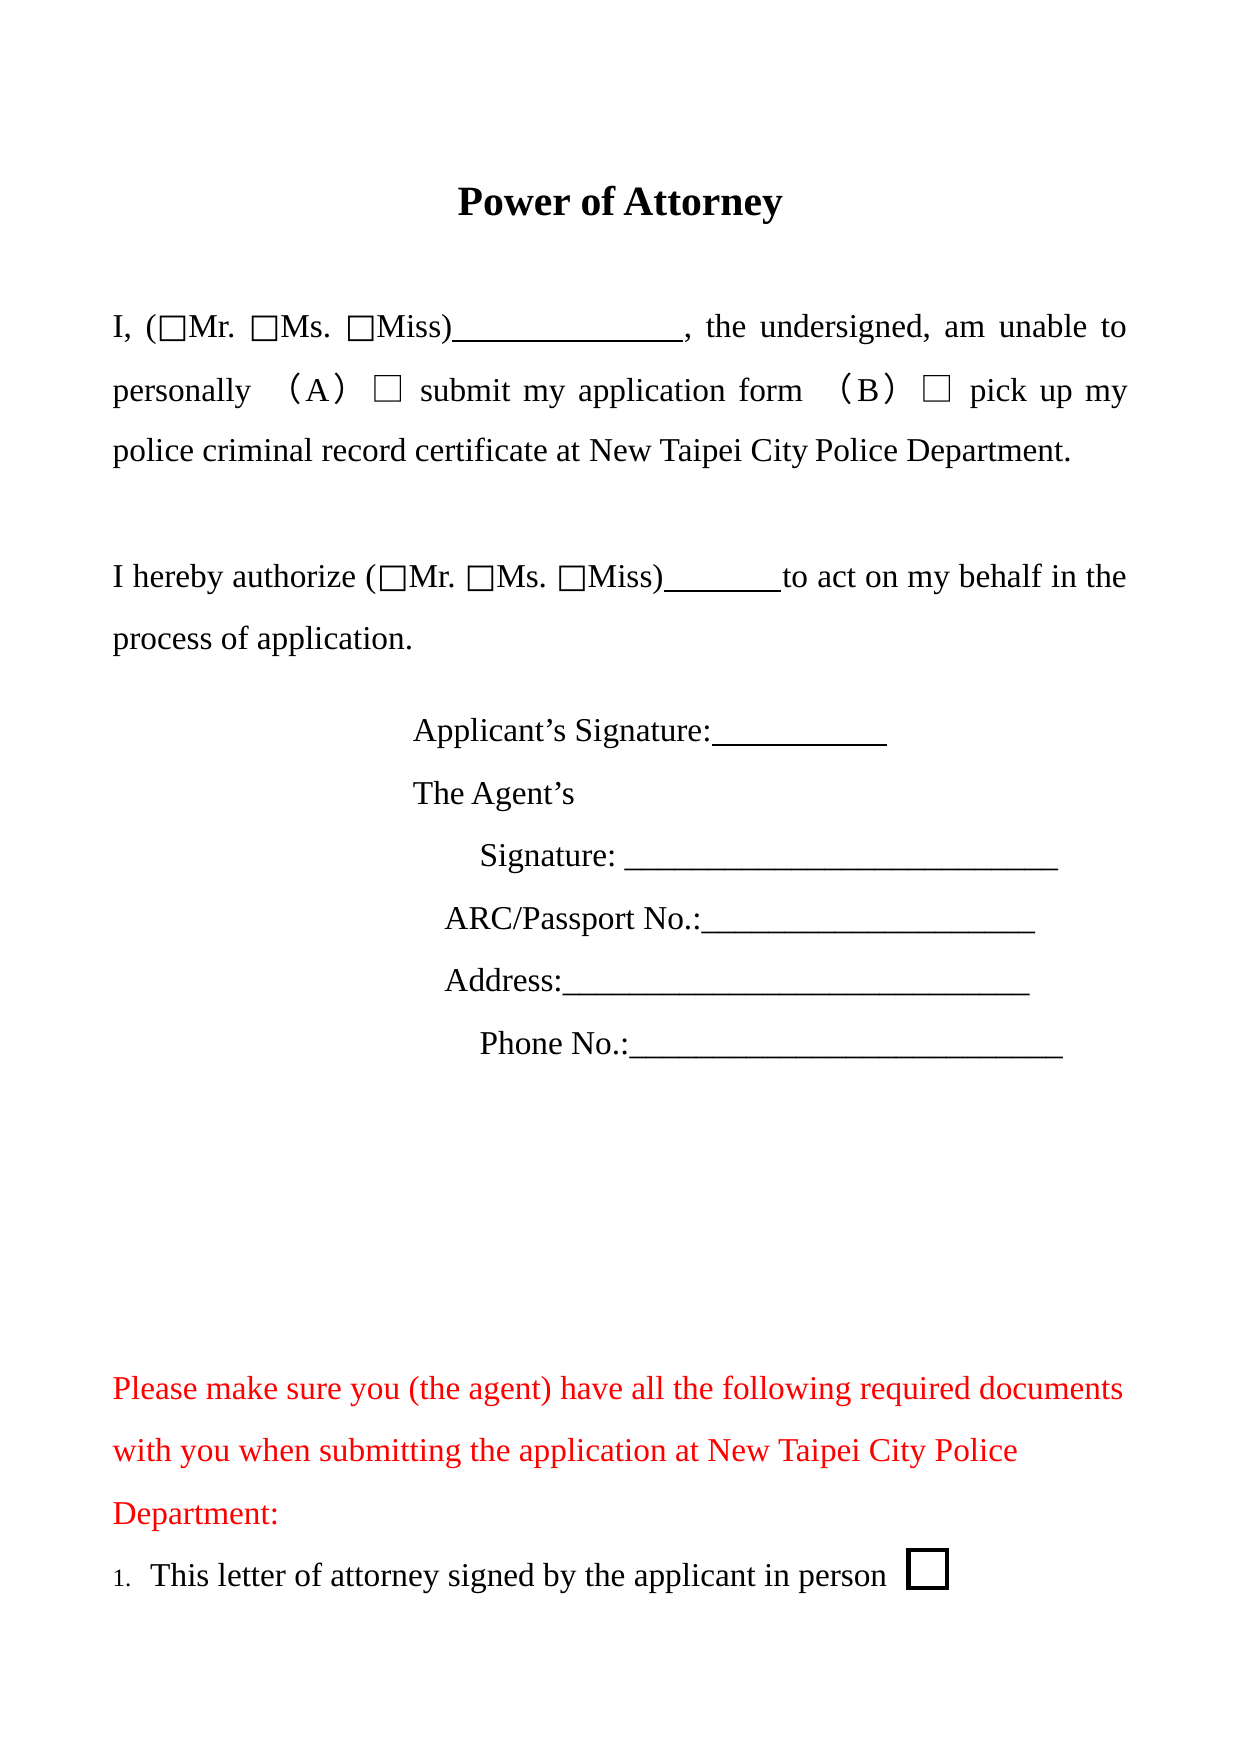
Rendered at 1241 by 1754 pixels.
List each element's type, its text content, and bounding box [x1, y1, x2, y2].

text Address:____________________________ [413, 942, 1139, 1004]
text The Agent’s [413, 754, 1139, 817]
text I hereby authorize (□Mr. □Ms. □Miss) to act on my behalf in the process of application. [112, 533, 1128, 658]
text ARC/Passport No.:____________________ [413, 879, 1139, 942]
text Applicant’s Signature: [413, 692, 1139, 754]
text Please make sure you (the agent) have all the following required documents with you when submitting the application at New Taipei City Police Department: [112, 1346, 1163, 1533]
list This letter of attorney signed by the applicant in person [112, 1533, 1128, 1596]
text Phone No.:__________________________ [413, 1004, 1139, 1067]
text Signature: __________________________ [413, 817, 1139, 879]
text I, (□Mr. □Ms. □Miss) , the undersigned, am unable to personally （A）□ submit my application form （B）□ pick up my police criminal record certificate at New Taipei City Police Department. [112, 283, 1128, 471]
text Power of Attorney [112, 158, 1128, 221]
